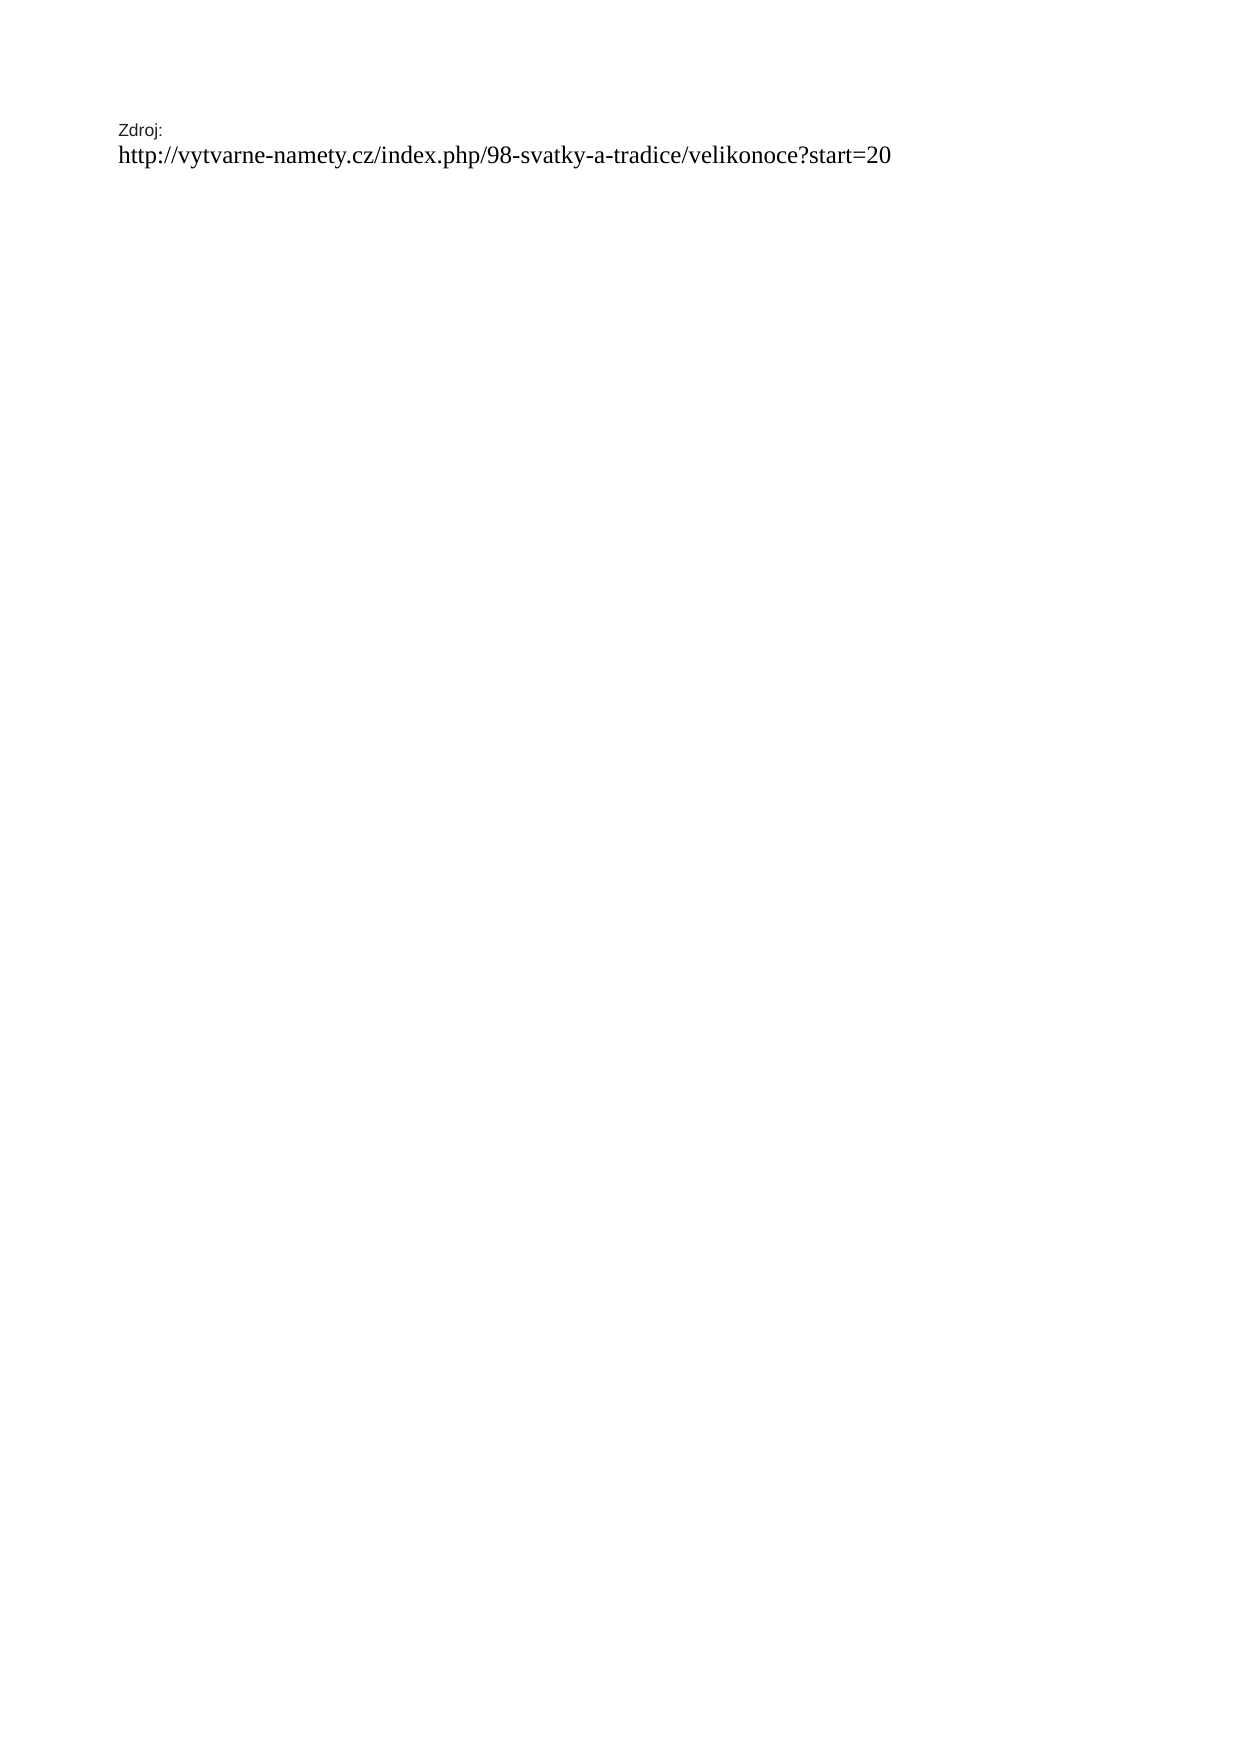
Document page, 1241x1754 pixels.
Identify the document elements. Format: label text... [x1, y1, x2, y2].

text Zdroj: http://vytvarne-namety.cz/index.php/98-svatky-a-tradice/velikonoce?start=20 [118, 118, 1122, 169]
